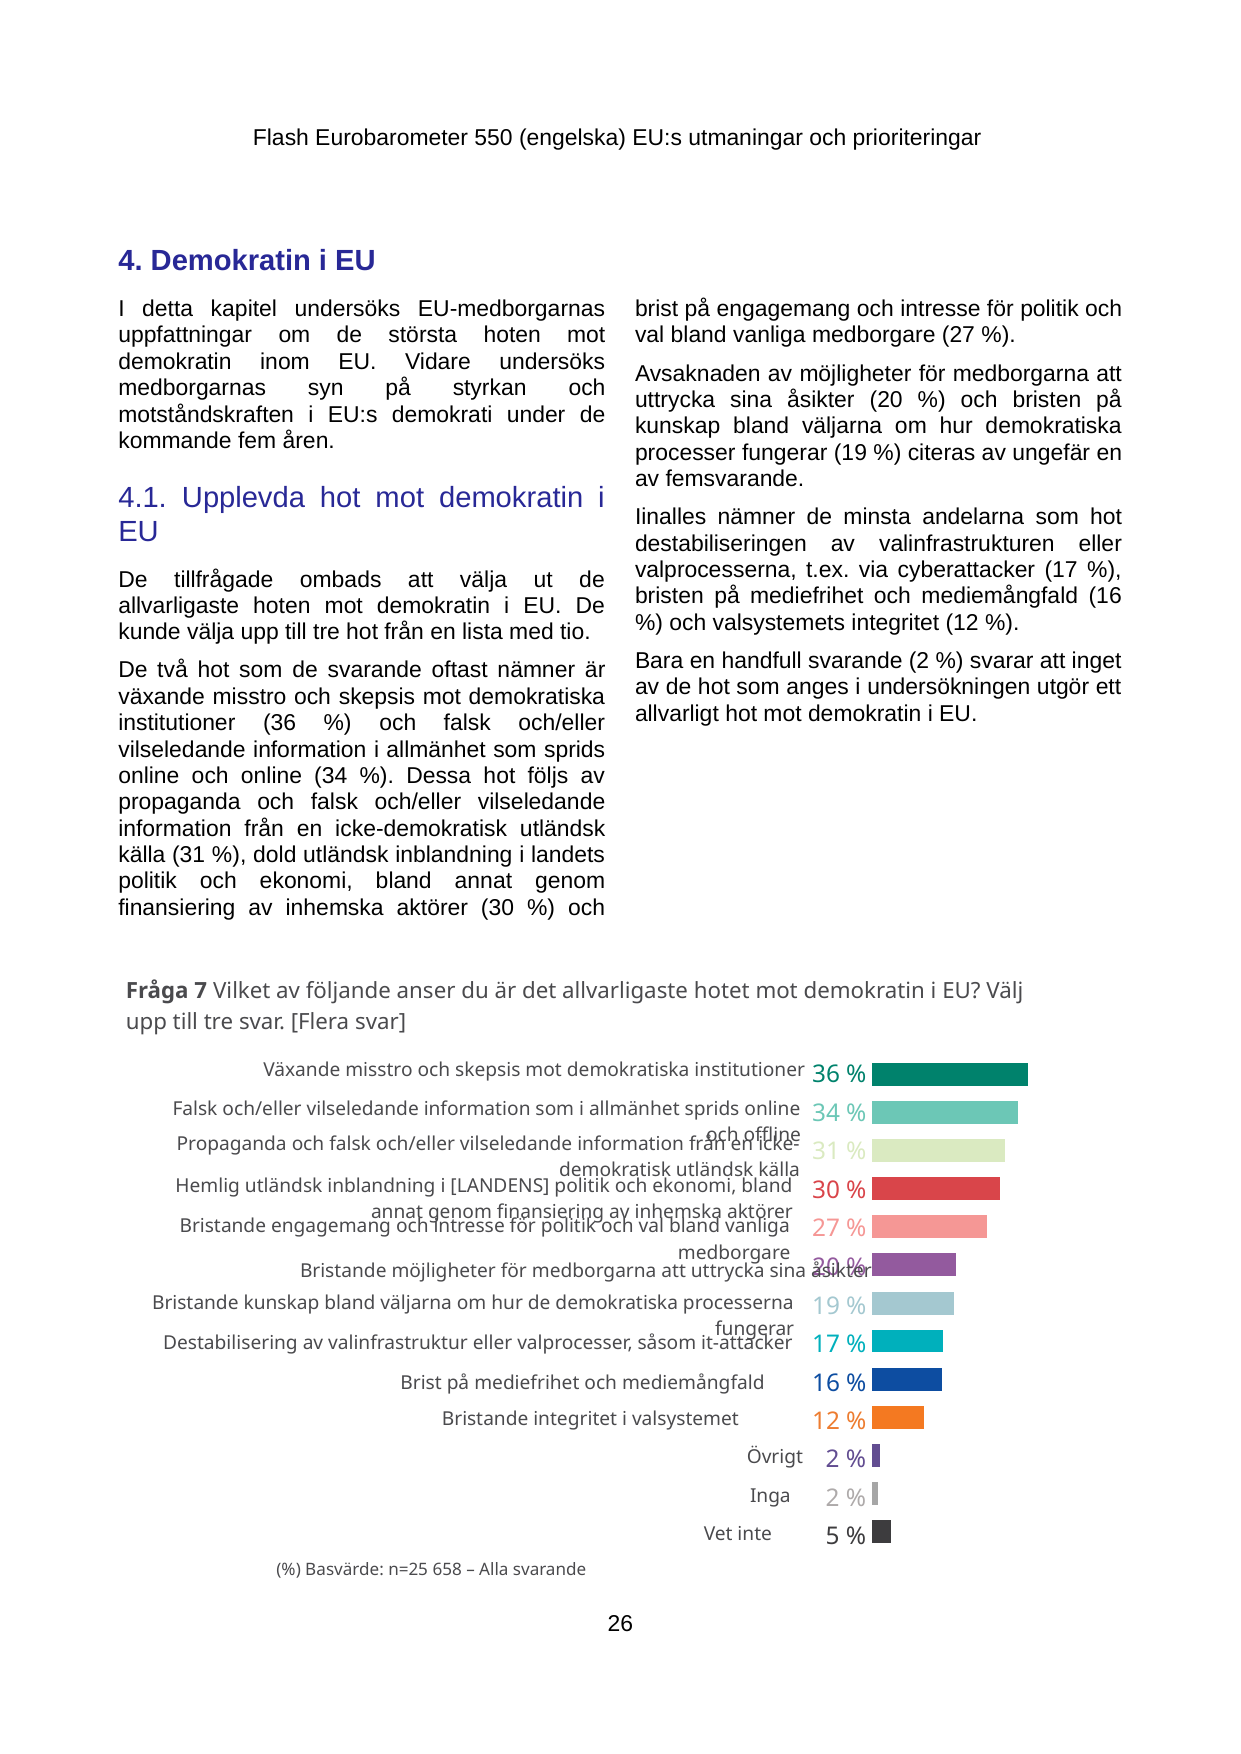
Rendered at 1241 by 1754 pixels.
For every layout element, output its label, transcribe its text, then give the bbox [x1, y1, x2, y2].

text I detta kapitel undersöks EU-medborgarnas uppfattningar om de största hoten mot demokratin inom EU. Vidare undersöks medborgarnas syn på styrkan och motståndskraften i EU:s demokrati under de kommande fem åren. [118, 295, 605, 453]
text Iinalles nämner de minsta andelarna som hot destabiliseringen av valinfrastrukturen eller valprocesserna, t.ex. via cyberattacker (17 %), bristen på mediefrihet och mediemångfald (16 %) och valsystemets integritet (12 %). [635, 503, 1122, 635]
text Bara en handfull svarande (2 %) svarar att inget av de hot som anges i undersökningen utgör ett allvarligt hot mot demokratin i EU. [635, 647, 1122, 726]
subtitle 4. Demokratin i EU [118, 243, 1122, 277]
text De två hot som de svarande oftast nämner är växande misstro och skepsis mot demokratiska institutioner (36 %) och falsk och/eller vilseledande information i allmänhet som sprids online och online (34 %). Dessa hot följs av propaganda och falsk och/eller vilseledande information från en icke-demokratisk utländsk källa (31 %), dold utländsk inblandning i landets politik och ekonomi, bland annat genom finansiering av inhemska aktörer (30 %) och [118, 656, 605, 920]
text brist på engagemang och intresse för politik och val bland vanliga medborgare (27 %). [635, 295, 1122, 348]
subtitle 4.1. Upplevda hot mot demokratin i EU [118, 480, 605, 547]
text Avsaknaden av möjligheter för medborgarna att uttrycka sina åsikter (20 %) och bristen på kunskap bland väljarna om hur demokratiska processer fungerar (19 %) citeras av ungefär en av femsvarande. [635, 360, 1122, 491]
text De tillfrågade ombads att välja ut de allvarligaste hoten mot demokratin i EU. De kunde välja upp till tre hot från en lista med tio. [118, 566, 605, 644]
